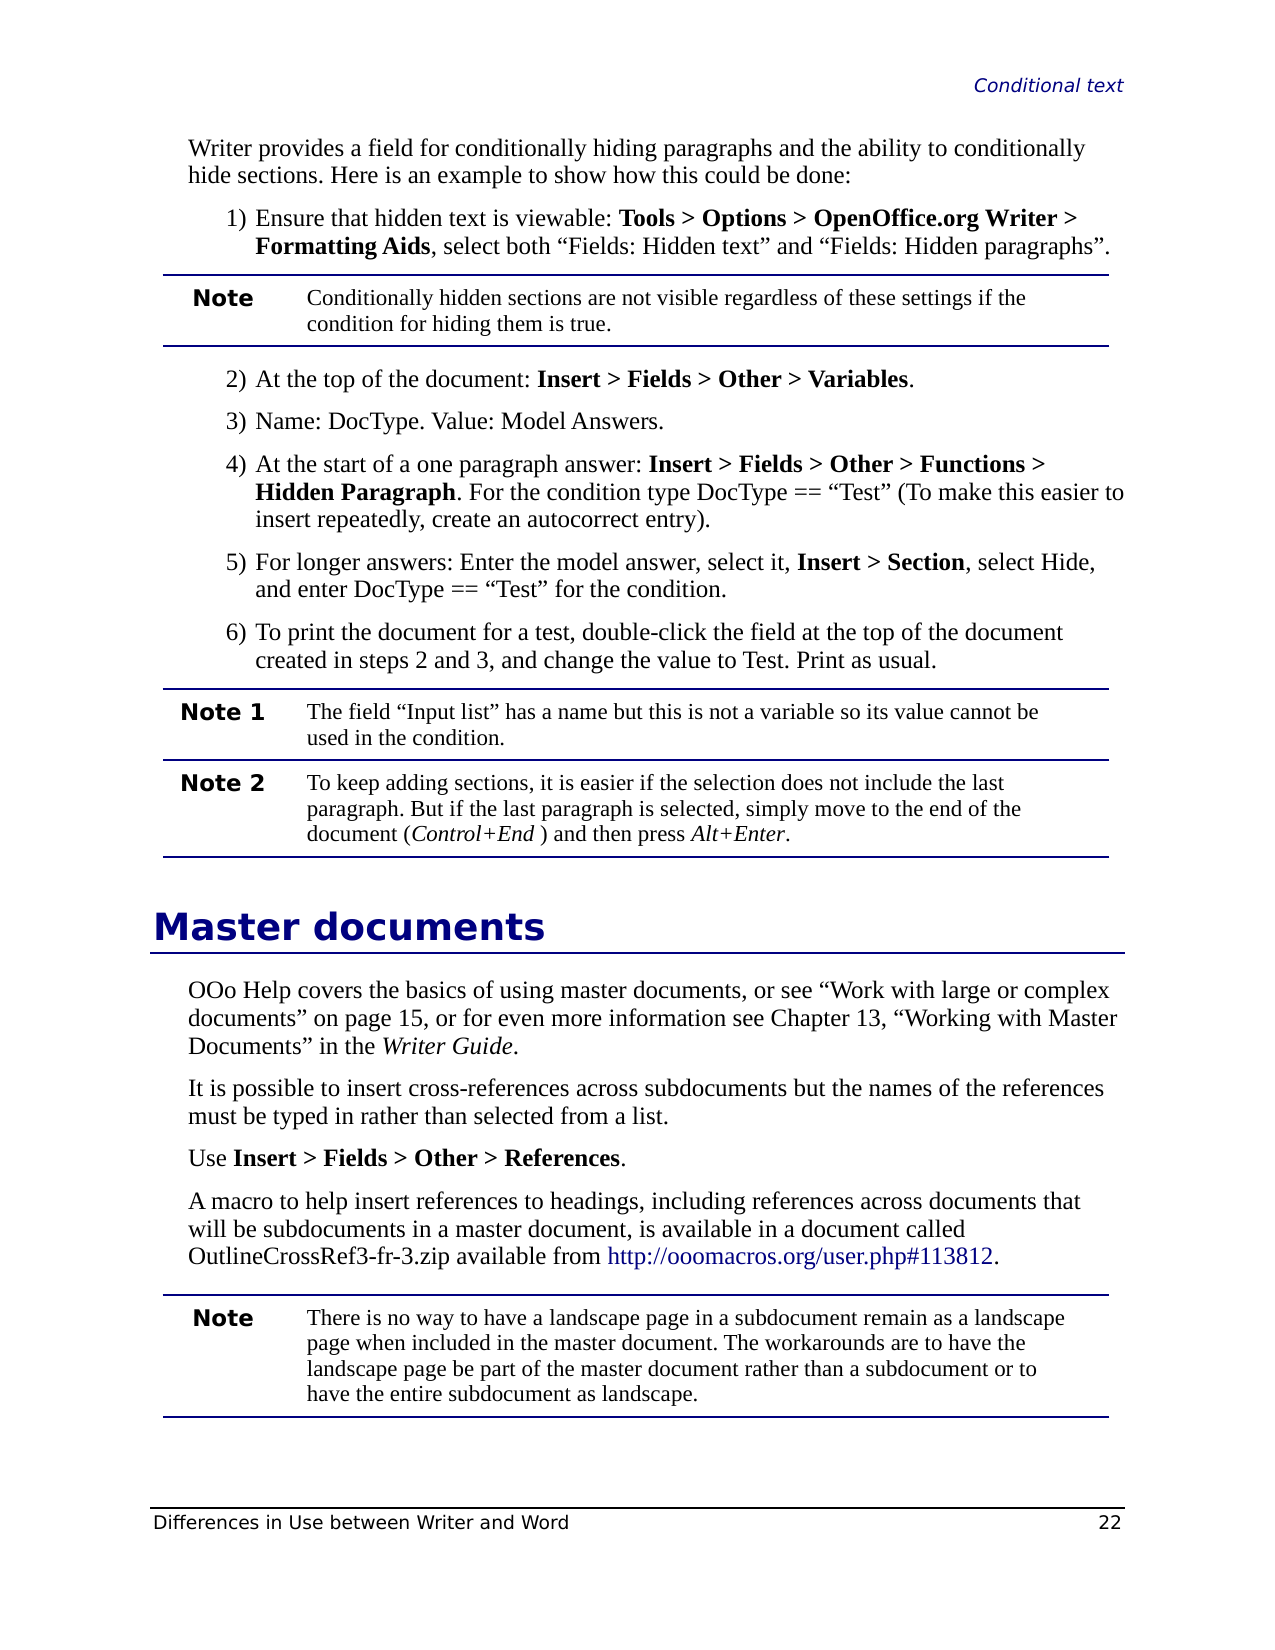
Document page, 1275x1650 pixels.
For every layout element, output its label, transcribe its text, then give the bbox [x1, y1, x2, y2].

text A macro to help insert references to headings, including references across documents that will be subdocuments in a master document, is available in a document called OutlineCrossRef3-fr-3.zip available from http://ooomacros.org/user.php#113812. [188, 1187, 1125, 1270]
list At the start of a one paragraph answer: Insert > Fields > Other > Functions > Hidden Paragraph. For the condition type DocType == “Test” (To make this easier to insert repeatedly, create an autocorrect entry). [226, 450, 1125, 533]
table_cell To keep adding sections, it is easier if the selection does not include the last paragraph. But if the last paragraph is selected, simply move to the end of the document (Control+End ) and then press Alt+Enter. [283, 761, 1109, 856]
list Name: DocType. Value: Model Answers. [226, 407, 1125, 435]
list To print the document for a test, double-click the field at the top of the document created in steps 2 and 3, and change the value to Test. Print as usual. [226, 618, 1125, 673]
table_header Note [163, 276, 283, 345]
list Ensure that hidden text is viewable: Tools > Options > OpenOffice.org Writer > Formatting Aids, select both “Fields: Hidden text” and “Fields: Hidden paragraphs”. [226, 204, 1125, 259]
list For longer answers: Enter the model answer, select it, Insert > Section, select Hide, and enter DocType == “Test” for the condition. [226, 548, 1125, 603]
text Use Insert > Fields > Other > References. [188, 1144, 1125, 1172]
text Writer provides a field for conditionally hiding paragraphs and the ability to conditionally hide sections. Here is an example to show how this could be done: [188, 134, 1125, 189]
table_header Note [163, 1296, 283, 1416]
table_header The field “Input list” has a name but this is not a variable so its value cannot be used in the condition. [283, 690, 1109, 759]
table_header Note 1 [163, 690, 283, 759]
table_header There is no way to have a landscape page in a subdocument remain as a landscape page when included in the master document. The workarounds are to have the landscape page be part of the master document rather than a subdocument or to have the entire subdocument as landscape. [283, 1296, 1109, 1416]
subtitle Master documents [150, 902, 1125, 952]
table_header Conditionally hidden sections are not visible regardless of these settings if the condition for hiding them is true. [283, 276, 1109, 345]
list At the top of the document: Insert > Fields > Other > Variables. [226, 365, 1125, 393]
text It is possible to insert cross-references across subdocuments but the names of the references must be typed in rather than selected from a list. [188, 1074, 1125, 1130]
table_cell Note 2 [163, 761, 283, 856]
text OOo Help covers the basics of using master documents, or see “Work with large or complex documents” on page 16, or for even more information see Chapter 13, “Working with Master Documents” in the Writer Guide. [188, 976, 1125, 1059]
